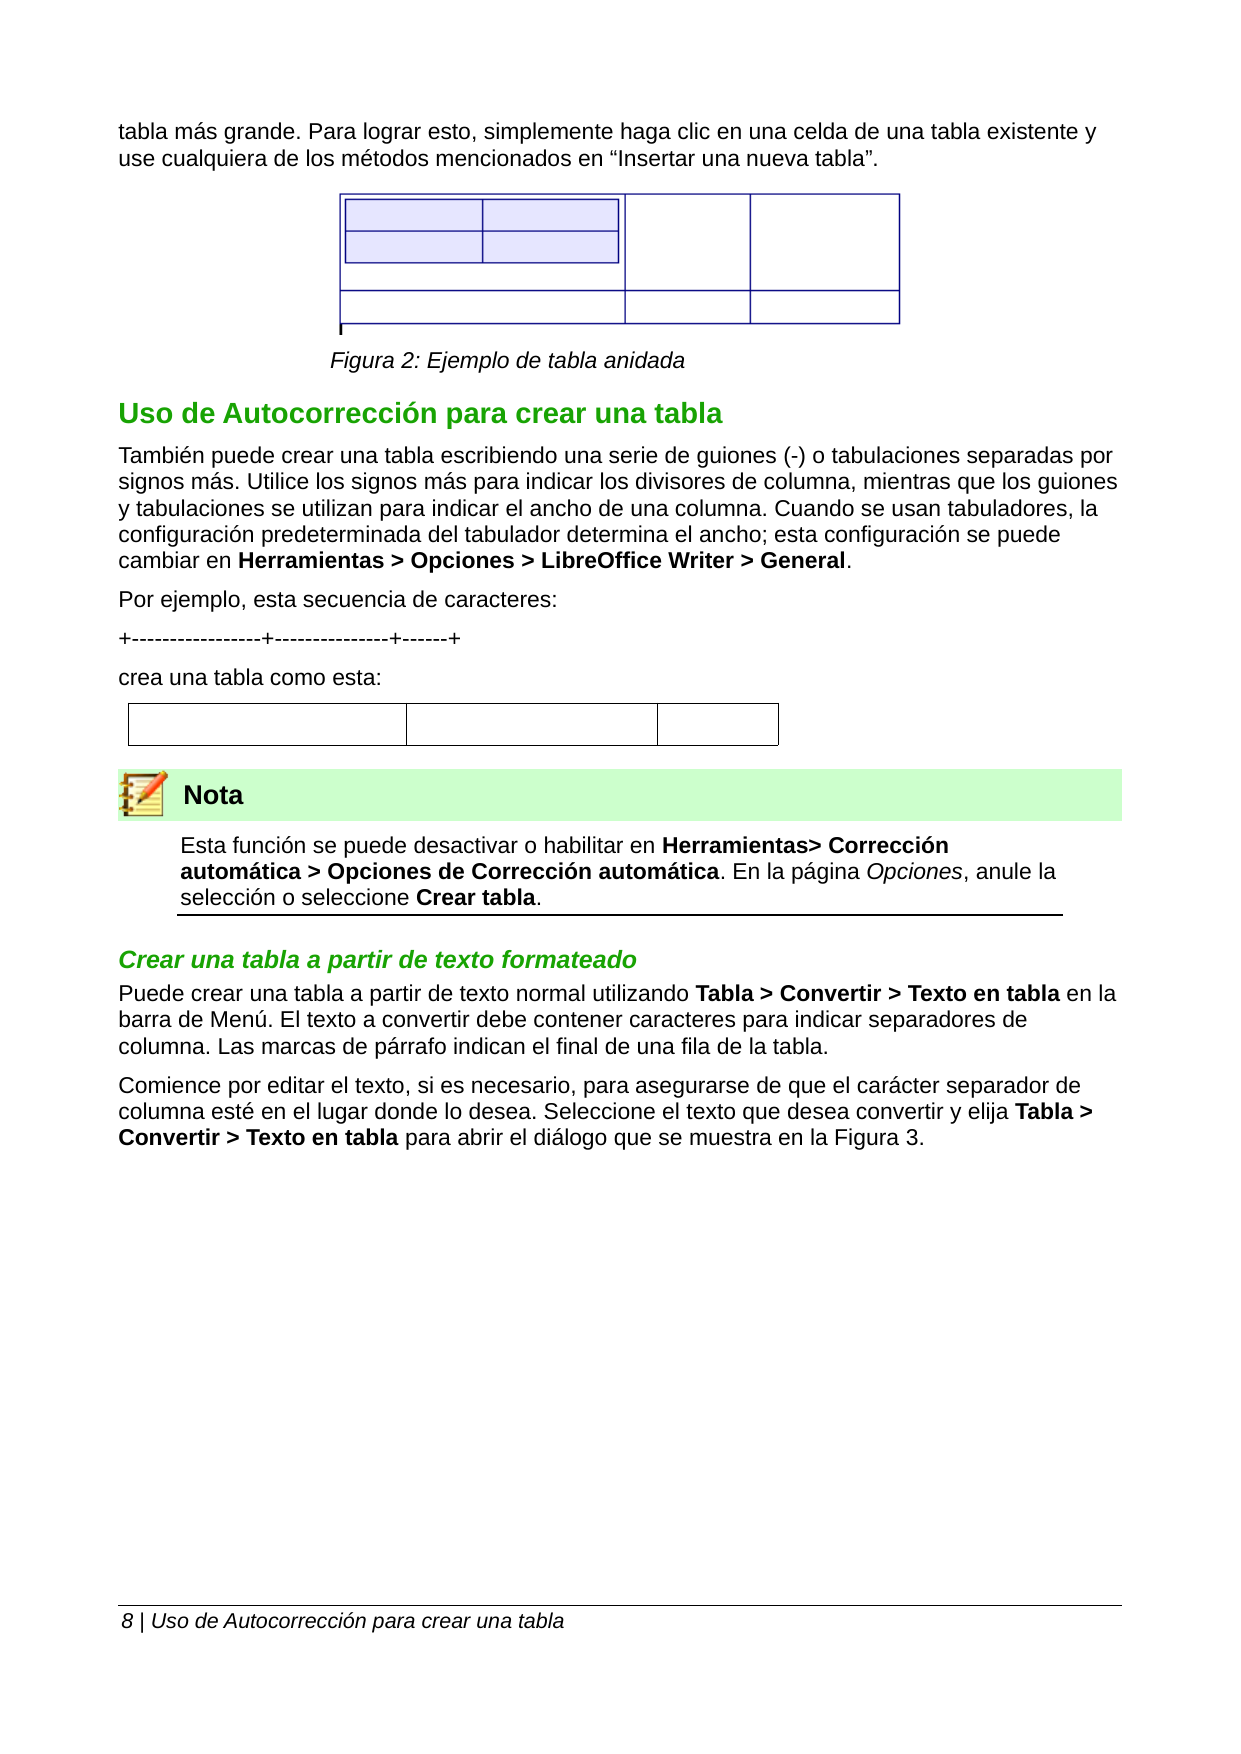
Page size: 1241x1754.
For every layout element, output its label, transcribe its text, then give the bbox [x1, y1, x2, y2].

text Figura 2: Ejemplo de tabla anidada [330, 347, 910, 373]
text crea una tabla como esta: [118, 664, 1122, 690]
text Esta función se puede desactivar o habilitar en Herramientas> Corrección automática > Opciones de Corrección automática. En la página Opciones, anule la selección o seleccione Crear tabla. [177, 829, 1063, 914]
picture [119, 769, 170, 820]
text Comience por editar el texto, si es necesario, para asegurarse de que el carácter separador de columna esté en el lugar donde lo desea. Seleccione el texto que desea convertir y elija Tabla > Convertir > Texto en tabla para abrir el diálogo que se muestra en la Figura 3. [118, 1072, 1122, 1151]
text tabla más grande. Para lograr esto, simplemente haga clic en una celda de una tabla existente y use cualquiera de los métodos mencionados en “Insertar una nueva tabla”. [118, 118, 1122, 171]
table_header [407, 704, 657, 745]
text +-----------------+---------------+------+ [118, 625, 1122, 651]
subtitle Uso de Autocorrección para crear una tabla [118, 397, 1122, 430]
picture [329, 183, 911, 335]
table_header [129, 704, 406, 745]
text También puede crear una tabla escribiendo una serie de guiones (-) o tabulaciones separadas por signos más. Utilice los signos más para indicar los divisores de columna, mientras que los guiones y tabulaciones se utilizan para indicar el ancho de una columna. Cuando se usan tabuladores, la configuración predeterminada del tabulador determina el ancho; esta configuración se puede cambiar en Herramientas > Opciones > LibreOffice Writer > General. [118, 442, 1122, 574]
text Por ejemplo, esta secuencia de caracteres: [118, 586, 1122, 612]
table_header [658, 704, 778, 745]
subtitle Crear una tabla a partir de texto formateado [118, 945, 1122, 974]
text Puede crear una tabla a partir de texto normal utilizando Tabla > Convertir > Texto en tabla en la barra de Menú. El texto a convertir debe contener caracteres para indicar separadores de columna. Las marcas de párrafo indican el final de una fila de la tabla. [118, 980, 1122, 1059]
subtitle Nota [118, 769, 1122, 821]
